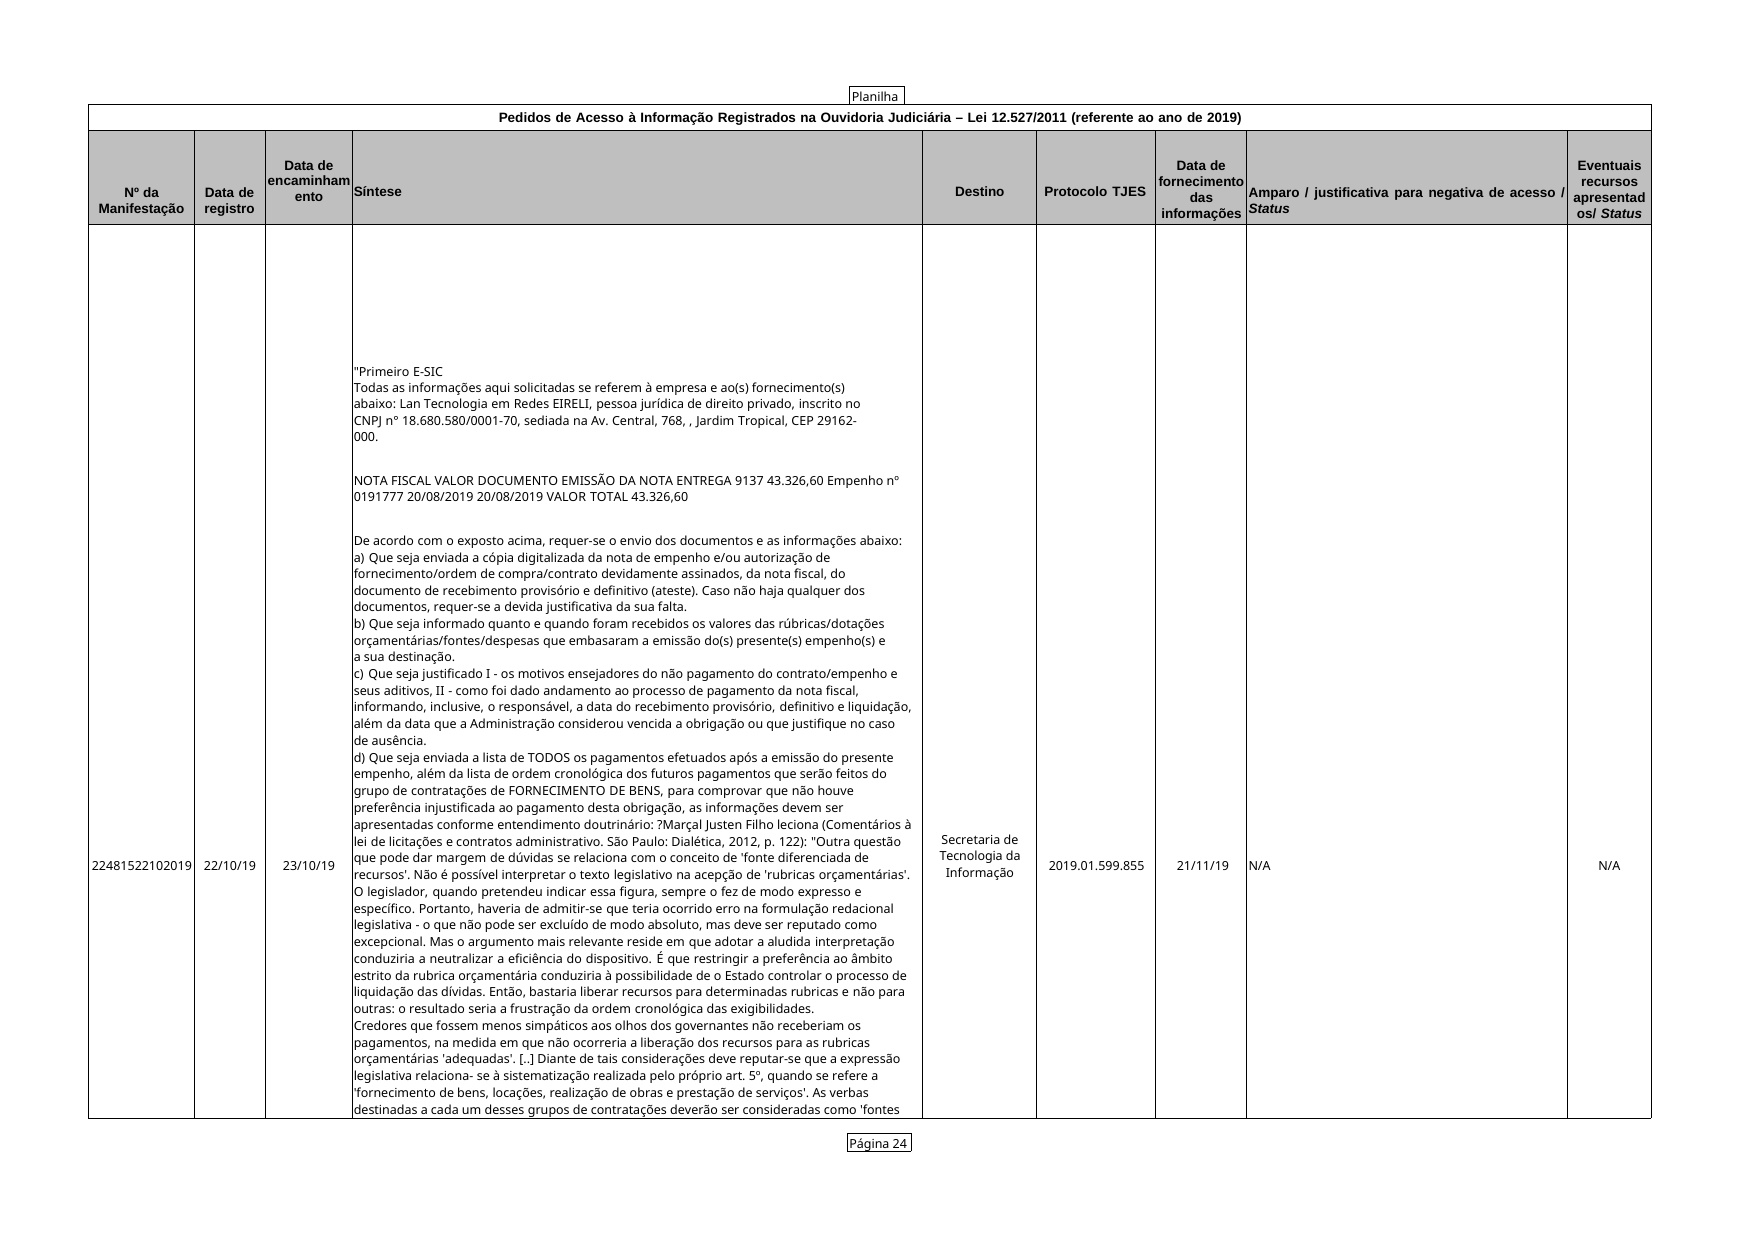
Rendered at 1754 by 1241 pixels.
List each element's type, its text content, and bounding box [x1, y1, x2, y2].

table_cell Data de registro [195, 131, 265, 224]
table_cell 2019.01.599.855 [1037, 225, 1155, 1118]
table_cell 23/10/19 [266, 225, 352, 1118]
table_cell Amparo / justificativa para negativa de acesso / Status [1247, 131, 1567, 224]
table_cell Síntese [353, 131, 922, 224]
table_cell Eventuais recursos apresentad os/ Status [1568, 131, 1651, 224]
table_cell 21/11/19 [1156, 225, 1246, 1118]
table_cell Nº da Manifestação [89, 131, 194, 224]
table_cell Data de fornecimento das informações [1156, 131, 1246, 224]
table_cell N/A [1568, 225, 1651, 1118]
table_cell Destino [923, 131, 1036, 224]
table_cell "Primeiro E-SIC Todas as informações aqui solicitadas se referem à empresa e ao(s) fornecimento(s) abaixo: Lan Tecnologia em Redes EIRELI, pessoa jurídica de direito privado, inscrito no CNPJ n° 18.680.580/0001-70, sediada na Av. Central, 768, , Jardim Tropical, CEP 29162-000. NOTA FISCAL VALOR DOCUMENTO EMISSÃO DA NOTA ENTREGA 9137 43.326,60 Empenho nº 0191777 20/08/2019 20/08/2019 VALOR TOTAL 43.326,60 De acordo com o exposto acima, requer-se o envio dos documentos e as informações abaixo: Que seja enviada a cópia digitalizada da nota de empenho e/ou autorização de fornecimento/ordem de compra/contrato devidamente assinados, da nota fiscal, do documento de recebimento provisório e definitivo (ateste). Caso não haja qualquer dos documentos, requer-se a devida justificativa da sua falta. Que seja informado quanto e quando foram recebidos os valores das rúbricas/dotações orçamentárias/fontes/despesas que embasaram a emissão do(s) presente(s) empenho(s) e a sua destinação. Que seja justificado I - os motivos ensejadores do não pagamento do contrato/empenho e seus aditivos, II - como foi dado andamento ao processo de pagamento da nota fiscal, informando, inclusive, o responsável, a data do recebimento provisório, definitivo e liquidação, além da data que a Administração considerou vencida a obrigação ou que justifique no caso de ausência. Que seja enviada a lista de TODOS os pagamentos efetuados após a emissão do presente empenho, além da lista de ordem cronológica dos futuros pagamentos que serão feitos do grupo de contratações de FORNECIMENTO DE BENS, para comprovar que não houve preferência injustificada ao pagamento desta obrigação, as informações devem ser apresentadas conforme entendimento doutrinário: ?Marçal Justen Filho leciona (Comentários à lei de licitações e contratos administrativo. São Paulo: Dialética, 2012, p. 122): "Outra questão que pode dar margem de dúvidas se relaciona com o conceito de 'fonte diferenciada de recursos'. Não é possível interpretar o texto legislativo na acepção de 'rubricas orçamentárias'. O legislador, quando pretendeu indicar essa figura, sempre o fez de modo expresso e específico. Portanto, haveria de admitir-se que teria ocorrido erro na formulação redacional legislativa - o que não pode ser excluído de modo absoluto, mas deve ser reputado como excepcional. Mas o argumento mais relevante reside em que adotar a aludida interpretação conduziria a neutralizar a eficiência do dispositivo. É que restringir a preferência ao âmbito estrito da rubrica orçamentária conduziria à possibilidade de o Estado controlar o processo de liquidação das dívidas. Então, bastaria liberar recursos para determinadas rubricas e não para outras: o resultado seria a frustração da ordem cronológica das exigibilidades. Credores que fossem menos simpáticos aos olhos dos governantes não receberiam os pagamentos, na medida em que não ocorreria a liberação dos recursos para as rubricas orçamentárias 'adequadas'. [..] Diante de tais considerações deve reputar-se que a expressão legislativa relaciona- se à sistematização realizada pelo próprio art. 5º, quando se refere a 'fornecimento de bens, locações, realização de obras e prestação de serviços'. As verbas destinadas a cada um desses grupos de contratações deverão ser consideradas como 'fontes [353, 225, 922, 1118]
table_header Pedidos de Acesso à Informação Registrados na Ouvidoria Judiciária – Lei 12.527/2011 (referente ao ano de 2019) [89, 105, 1651, 130]
table_cell 22481522102019 [89, 225, 194, 1118]
table_cell N/A [1247, 225, 1567, 1118]
table_cell Secretaria de Tecnologia da Informação [923, 225, 1036, 1118]
table_cell 22/10/19 [195, 225, 265, 1118]
table_cell Data de encaminham ento [266, 131, 352, 224]
table_cell Protocolo TJES [1037, 131, 1155, 224]
